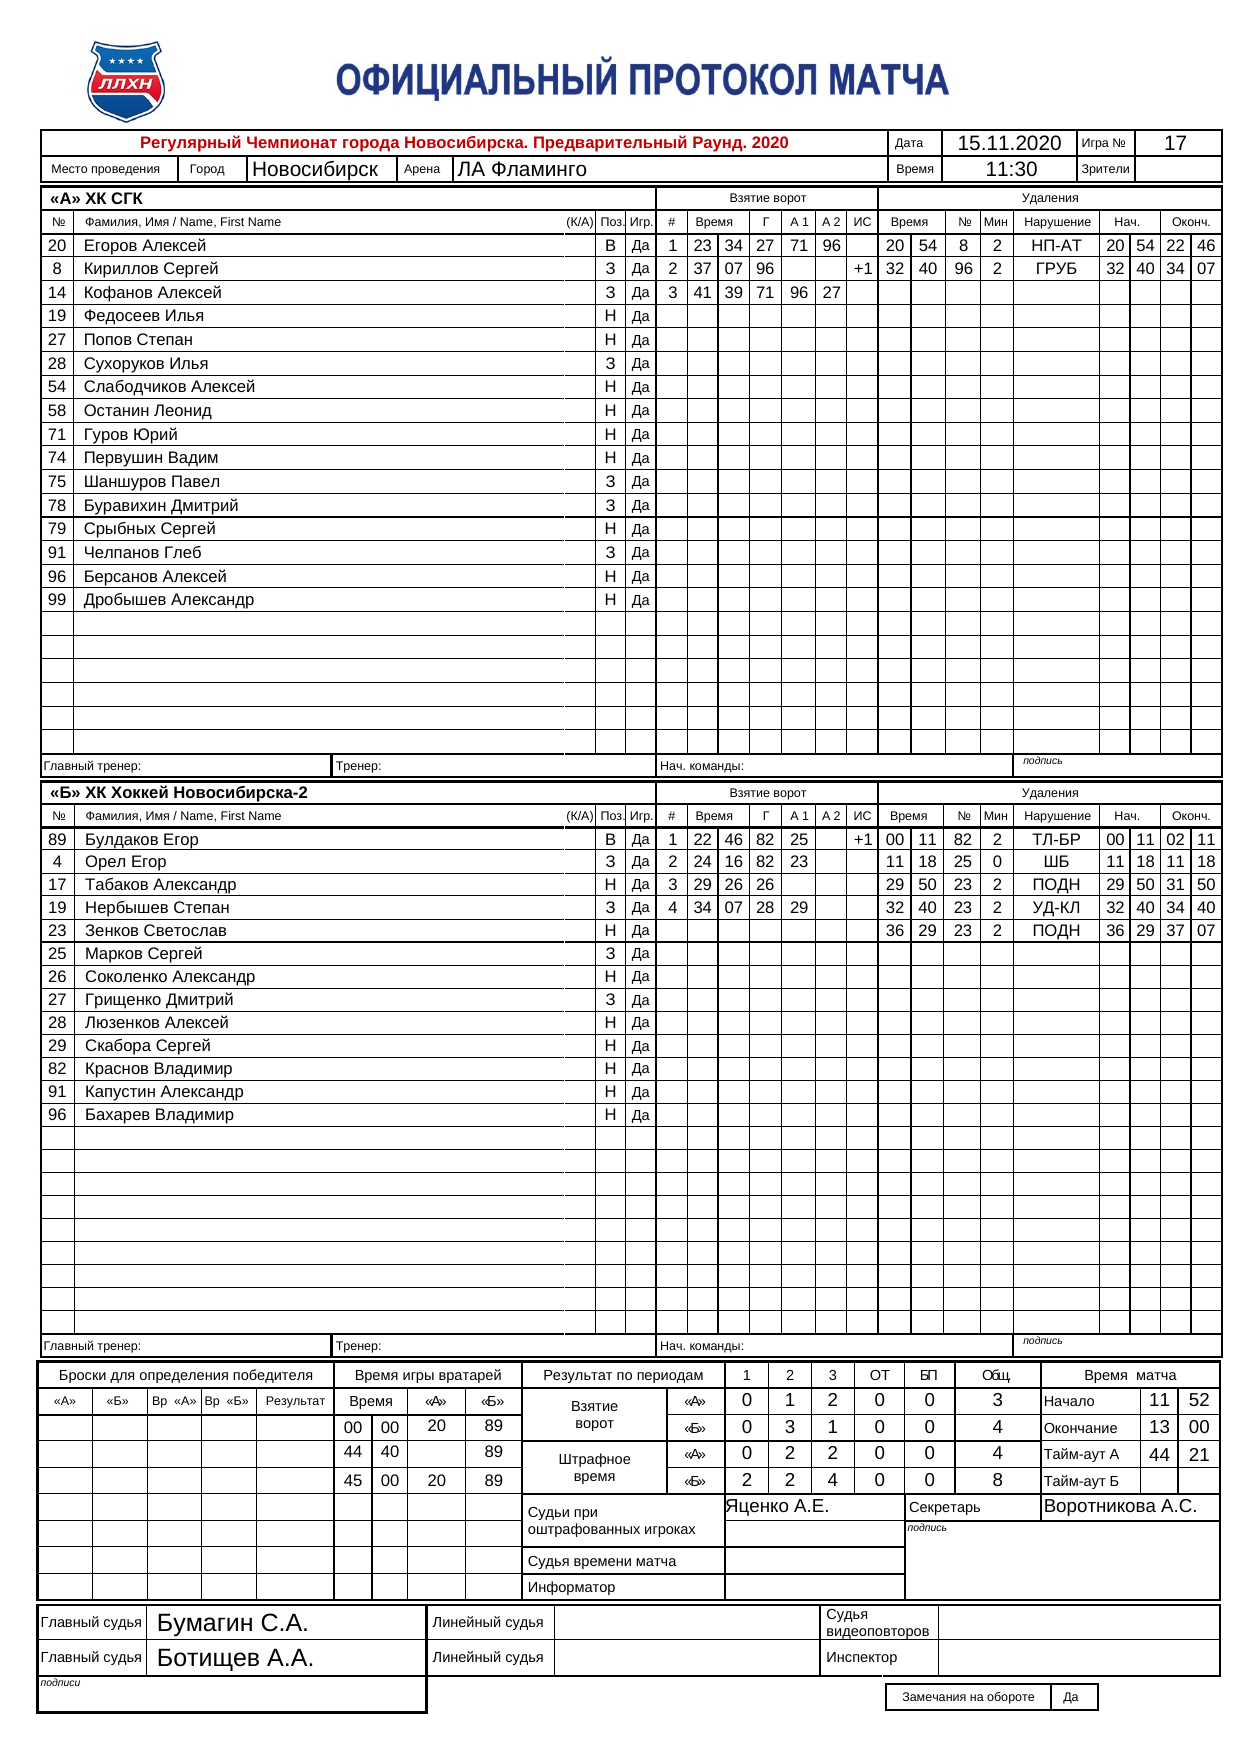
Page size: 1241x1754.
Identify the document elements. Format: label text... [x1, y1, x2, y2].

table_cell 07 [1192, 920, 1221, 941]
table_header 17 [1136, 131, 1221, 155]
table_cell ПОДН [1014, 874, 1099, 895]
table_cell 82 [750, 850, 781, 872]
table_cell 4 [956, 1442, 1040, 1467]
table_cell [1014, 446, 1099, 469]
table_cell [879, 352, 910, 374]
table_cell [719, 1219, 749, 1241]
table_cell Булдаков Егор [75, 829, 564, 849]
table_cell [879, 943, 910, 964]
table_cell [1014, 328, 1099, 351]
table_cell [879, 541, 910, 564]
table_cell 11 [1141, 1389, 1177, 1413]
table_cell [912, 707, 945, 729]
table_cell [879, 328, 910, 351]
table_cell [782, 1219, 815, 1241]
table_cell [847, 1288, 877, 1310]
table_cell 26 [750, 874, 781, 895]
table_cell [879, 518, 910, 540]
table_cell [912, 1127, 943, 1149]
table_cell [847, 966, 877, 987]
table_cell Судьи при оштрафованных игроках [523, 1495, 724, 1546]
table_cell [750, 730, 781, 753]
table_header Игра № [1078, 131, 1134, 155]
table_cell [626, 659, 655, 682]
table_cell [847, 707, 877, 729]
table_cell Тренер: [333, 1335, 655, 1356]
table_cell [1161, 1012, 1190, 1033]
table_cell Н [596, 1081, 625, 1103]
table_cell № [946, 211, 980, 233]
table_cell [565, 565, 595, 587]
table_cell [944, 989, 980, 1011]
table_cell 58 [42, 399, 73, 422]
table_cell Первушин Вадим [74, 446, 564, 469]
table_cell Люзенков Алексей [75, 1012, 564, 1033]
table_cell Да [626, 446, 655, 469]
table_cell [879, 1104, 910, 1126]
table_cell [847, 281, 877, 303]
table_cell [944, 1127, 980, 1149]
table_cell Зрители [1078, 157, 1134, 181]
table_cell [688, 966, 717, 987]
table_cell Сухоруков Илья [74, 352, 564, 374]
table_cell [1100, 1081, 1129, 1103]
table_cell [1192, 399, 1221, 422]
table_cell [912, 494, 945, 516]
table_cell [466, 1494, 521, 1520]
table_cell [1131, 565, 1160, 587]
table_cell [750, 683, 781, 706]
table_cell [782, 707, 815, 729]
table_cell [1192, 612, 1221, 634]
table_cell [1192, 989, 1221, 1011]
table_cell [981, 328, 1013, 351]
table_cell [1100, 1265, 1129, 1287]
table_cell [719, 1196, 749, 1218]
table_cell [1100, 1127, 1129, 1149]
table_cell [782, 565, 815, 587]
table_cell 11:30 [943, 157, 1076, 181]
table_cell 54 [1131, 235, 1160, 256]
table_cell Место проведения [42, 157, 177, 181]
table_cell [981, 1081, 1013, 1103]
table_cell А 1 [782, 805, 815, 826]
table_cell З [596, 352, 625, 374]
table_cell Ботищев А.А. [147, 1640, 425, 1675]
table_cell [946, 541, 980, 564]
table_cell [202, 1416, 256, 1440]
table_cell [1131, 518, 1160, 540]
table_cell [912, 1035, 943, 1057]
table_cell [657, 1104, 687, 1126]
table_cell [1100, 423, 1129, 445]
table_cell [750, 1150, 781, 1172]
table_cell 17 [42, 874, 74, 895]
table_cell [816, 423, 846, 445]
table_cell 29 [912, 920, 943, 941]
table_cell [596, 1242, 625, 1264]
table_cell 18 [912, 850, 943, 872]
table_cell [335, 1574, 371, 1599]
table_cell 4 [657, 896, 687, 918]
table_cell «Б» [93, 1389, 147, 1413]
table_cell 44 [335, 1441, 371, 1467]
table_cell [565, 494, 595, 516]
table_cell [750, 612, 781, 634]
table_cell [565, 829, 595, 849]
table_cell 4 [812, 1468, 854, 1493]
table_cell [912, 1196, 943, 1218]
table_cell [912, 399, 945, 422]
table_cell Время [688, 805, 749, 826]
table_cell [1131, 305, 1160, 327]
table_cell [688, 1081, 717, 1103]
table_cell [1100, 305, 1129, 327]
table_cell [42, 1127, 74, 1149]
table_cell [688, 328, 717, 351]
table_cell [816, 920, 846, 941]
table_cell [847, 1173, 877, 1195]
table_cell 96 [750, 257, 781, 280]
table_cell [1192, 1035, 1221, 1057]
table_cell [688, 1196, 717, 1218]
table_cell [565, 1173, 595, 1195]
table_cell [1100, 659, 1129, 682]
table_cell 27 [42, 328, 73, 351]
table_cell 25 [42, 943, 74, 964]
table_cell [782, 683, 815, 706]
table_cell [75, 1150, 564, 1172]
table_cell Буравихин Дмитрий [74, 494, 564, 516]
table_cell [42, 1288, 74, 1310]
table_cell [782, 1265, 815, 1287]
table_cell [1192, 494, 1221, 516]
table_cell [719, 423, 749, 445]
table_cell [1161, 1288, 1190, 1310]
table_cell 2 [981, 235, 1013, 256]
table_cell [1192, 352, 1221, 374]
table_cell [879, 1012, 910, 1033]
table_cell [883, 1677, 1220, 1681]
table_cell [750, 446, 781, 469]
table_cell [1100, 541, 1129, 564]
table_cell 36 [879, 920, 910, 941]
table_cell [688, 1219, 717, 1241]
table_cell 45 [335, 1468, 371, 1493]
table_cell Бахарев Владимир [75, 1104, 564, 1126]
table_cell [879, 707, 910, 729]
table_cell 0 [726, 1415, 768, 1440]
table_cell подпись [1014, 1335, 1221, 1356]
table_cell 00 [373, 1416, 407, 1440]
table_cell Время [879, 211, 945, 233]
table_header «Б» ХК Хоккей Новосибирска-2 [42, 783, 655, 803]
table_cell 8 [42, 257, 73, 280]
table_cell [946, 281, 980, 303]
table_cell 37 [688, 257, 717, 280]
table_cell [816, 683, 846, 706]
table_cell 32 [1100, 257, 1129, 280]
table_cell [847, 989, 877, 1011]
table_cell Н [596, 305, 625, 327]
table_cell [1192, 1288, 1221, 1310]
table_cell [1099, 1682, 1220, 1711]
table_cell Н [596, 328, 625, 351]
table_cell [816, 1012, 846, 1033]
table_cell [944, 1058, 980, 1079]
table_cell ИС [847, 211, 877, 233]
table_cell [565, 943, 595, 964]
table_cell [148, 1574, 201, 1599]
table_cell 34 [1161, 257, 1190, 280]
table_cell Да [626, 1104, 655, 1126]
table_cell [879, 683, 910, 706]
table_cell [750, 470, 781, 493]
table_cell 11 [1131, 829, 1160, 849]
table_cell [1100, 588, 1129, 611]
table_cell [946, 494, 980, 516]
table_cell [1161, 565, 1190, 587]
table_cell Челпанов Глеб [74, 541, 564, 564]
table_cell [946, 565, 980, 587]
table_cell [719, 1035, 749, 1057]
table_cell 19 [42, 896, 74, 918]
table_cell [657, 565, 687, 587]
table_cell З [596, 257, 625, 280]
table_cell [1100, 470, 1129, 493]
table_cell 89 [466, 1441, 521, 1467]
table_cell Яценко А.Е. [726, 1495, 904, 1520]
table_cell [688, 989, 717, 1011]
table_cell [1192, 423, 1221, 445]
table_cell [912, 730, 945, 753]
table_cell Да [626, 565, 655, 587]
table_header Общ. [956, 1363, 1040, 1387]
table_cell 23 [42, 920, 74, 941]
table_cell [719, 1104, 749, 1126]
table_cell Результат [257, 1389, 333, 1413]
table_header Броски для определения победителя [39, 1363, 333, 1387]
table_cell 00 [373, 1468, 407, 1493]
table_cell [1014, 659, 1099, 682]
table_cell [408, 1574, 465, 1599]
table_cell 46 [1192, 235, 1221, 256]
table_cell [847, 874, 877, 895]
table_cell [1100, 352, 1129, 374]
table_cell 96 [816, 235, 846, 256]
table_cell [750, 1104, 781, 1126]
table_cell [782, 966, 815, 987]
table_cell [912, 352, 945, 374]
table_cell [847, 305, 877, 327]
table_cell [1192, 1196, 1221, 1218]
table_cell [912, 612, 945, 634]
table_cell [847, 1150, 877, 1172]
table_cell Нербышев Степан [75, 896, 564, 918]
table_cell 40 [1131, 896, 1160, 918]
table_cell Да [626, 1012, 655, 1033]
table_cell [750, 352, 781, 374]
table_cell [981, 636, 1013, 658]
table_cell [1014, 470, 1099, 493]
table_cell [657, 1265, 687, 1287]
table_cell Вр «Б» [202, 1389, 256, 1413]
table_cell З [596, 541, 625, 564]
table_cell [946, 399, 980, 422]
table_cell Мин [981, 211, 1013, 233]
table_cell [912, 541, 945, 564]
table_cell [1161, 1173, 1190, 1195]
table_cell [1131, 470, 1160, 493]
table_cell [1161, 470, 1190, 493]
table_cell Нарушение [1014, 211, 1099, 233]
table_cell [1100, 612, 1129, 634]
table_cell [1131, 328, 1160, 351]
table_cell [688, 636, 717, 658]
table_cell 18 [1131, 850, 1160, 872]
table_cell [1100, 943, 1129, 964]
table_cell (К/А) [565, 211, 595, 233]
table_cell [1161, 399, 1190, 422]
table_cell [782, 730, 815, 753]
table_cell [816, 1035, 846, 1057]
table_cell [981, 1219, 1013, 1241]
table_cell [1100, 1173, 1129, 1195]
table_cell Время [335, 1389, 407, 1413]
table_cell [879, 730, 910, 753]
table_header Взятие ворот [657, 188, 877, 209]
table_cell З [596, 281, 625, 303]
table_cell [93, 1521, 147, 1546]
table_cell [782, 257, 815, 280]
table_cell [1161, 1104, 1190, 1126]
table_cell [657, 399, 687, 422]
table_cell [1131, 1012, 1160, 1033]
table_cell 28 [42, 1012, 74, 1033]
table_header 2 [769, 1363, 811, 1387]
table_cell [782, 446, 815, 469]
table_cell [657, 1012, 687, 1033]
table_cell [688, 541, 717, 564]
table_cell [565, 920, 595, 941]
table_cell [565, 1311, 595, 1333]
table_cell 27 [42, 989, 74, 1011]
table_cell 82 [750, 829, 781, 849]
table_cell [750, 588, 781, 611]
table_cell Игр. [626, 805, 655, 826]
table_cell 1 [657, 829, 687, 849]
table_cell «А» [668, 1442, 724, 1467]
table_cell Н [596, 446, 625, 469]
table_cell [335, 1547, 371, 1573]
table_cell Да [626, 423, 655, 445]
table_cell [912, 328, 945, 351]
table_cell [816, 1081, 846, 1103]
table_cell [657, 352, 687, 374]
table_cell [912, 518, 945, 540]
table_cell [1192, 1081, 1221, 1103]
table_cell Н [596, 1058, 625, 1079]
table_header Время игры вратарей [335, 1363, 521, 1387]
table_cell 3 [956, 1389, 1040, 1413]
table_cell 11 [912, 829, 943, 849]
table_cell Слабодчиков Алексей [74, 376, 564, 398]
table_cell 78 [42, 494, 73, 516]
table_cell Да [626, 874, 655, 895]
table_cell [1131, 659, 1160, 682]
table_cell З [596, 470, 625, 493]
table_cell [816, 446, 846, 469]
table_cell [981, 423, 1013, 445]
table_cell [93, 1416, 147, 1440]
table_cell [750, 1035, 781, 1057]
table_cell [782, 1150, 815, 1172]
table_cell [657, 305, 687, 327]
table_cell [847, 1242, 877, 1264]
table_cell 20 [408, 1416, 465, 1440]
table_cell Да [626, 541, 655, 564]
table_cell Зенков Светослав [75, 920, 564, 941]
table_cell подпись [906, 1522, 1219, 1599]
table_cell «Б» [668, 1415, 724, 1440]
table_cell 2 [981, 257, 1013, 280]
table_cell [1014, 588, 1099, 611]
table_cell [946, 305, 980, 327]
table_cell [719, 518, 749, 540]
table_cell [816, 588, 846, 611]
table_cell [39, 1416, 92, 1440]
table_cell [1131, 683, 1160, 706]
table_cell Да [626, 352, 655, 374]
table_cell Попов Степан [74, 328, 564, 351]
table_cell [657, 683, 687, 706]
table_cell [750, 305, 781, 327]
table_cell [1014, 683, 1099, 706]
table_cell 41 [688, 281, 717, 303]
table_cell [981, 588, 1013, 611]
table_cell [750, 1242, 781, 1264]
table_cell Арена [398, 157, 452, 181]
table_cell А 1 [782, 211, 815, 233]
table_cell [626, 1311, 655, 1333]
table_cell [750, 1196, 781, 1218]
table_cell Краснов Владимир [75, 1058, 564, 1079]
table_cell [912, 376, 945, 398]
table_cell [750, 328, 781, 351]
table_cell [1014, 518, 1099, 540]
table_cell подпись [1014, 755, 1221, 776]
table_cell 37 [1161, 920, 1190, 941]
table_cell [688, 376, 717, 398]
table_cell [981, 1196, 1013, 1218]
table_cell [1161, 1196, 1190, 1218]
table_cell [75, 1219, 564, 1241]
table_cell [847, 1012, 877, 1033]
table_cell [981, 281, 1013, 303]
table_cell [719, 1012, 749, 1033]
table_cell [719, 1242, 749, 1264]
table_cell [688, 423, 717, 445]
table_cell ИС [847, 805, 877, 826]
table_cell Инспектор [821, 1640, 938, 1675]
table_cell [688, 1127, 717, 1149]
table_cell [912, 943, 943, 964]
table_cell [626, 1150, 655, 1172]
table_cell [912, 683, 945, 706]
table_cell Грищенко Дмитрий [75, 989, 564, 1011]
table_cell Нач. команды: [657, 755, 1012, 776]
table_cell [782, 943, 815, 964]
table_cell Штрафное время [523, 1442, 666, 1493]
table_cell [688, 470, 717, 493]
table_cell [596, 683, 625, 706]
table_header Удаления [879, 188, 1221, 209]
table_cell [782, 376, 815, 398]
table_cell [39, 1521, 92, 1546]
table_cell Да [626, 1035, 655, 1057]
table_cell 25 [944, 850, 980, 872]
table_cell [879, 1219, 910, 1241]
table_cell [944, 1288, 980, 1310]
table_cell [981, 446, 1013, 469]
table_cell [565, 376, 595, 398]
table_cell 32 [879, 896, 910, 918]
table_cell Бумагин С.А. [147, 1606, 425, 1639]
table_cell [657, 1058, 687, 1079]
table_cell [1136, 157, 1221, 181]
table_cell [847, 730, 877, 753]
table_cell [944, 1081, 980, 1103]
table_cell [657, 1219, 687, 1241]
table_cell [408, 1521, 465, 1546]
table_cell [1161, 1219, 1190, 1241]
table_cell [1131, 376, 1160, 398]
table_cell [816, 541, 846, 564]
table_cell Секретарь [906, 1495, 1040, 1520]
table_cell 29 [688, 874, 717, 895]
table_cell [879, 588, 910, 611]
table_cell [657, 1311, 687, 1333]
table_cell [42, 683, 73, 706]
table_cell [565, 612, 595, 634]
table_cell [42, 1196, 74, 1218]
table_cell № [944, 805, 980, 826]
table_cell [879, 1173, 910, 1195]
table_cell [1192, 1219, 1221, 1241]
table_cell 36 [1100, 920, 1129, 941]
table_cell [1014, 966, 1099, 987]
table_cell [466, 1574, 521, 1599]
table_cell Да [626, 257, 655, 280]
table_cell [981, 1035, 1013, 1057]
table_cell Да [626, 829, 655, 849]
table_cell 89 [466, 1468, 521, 1493]
table_cell Фамилия, Имя / Name, First Name [75, 805, 565, 826]
table_cell [782, 612, 815, 634]
table_cell [1161, 636, 1190, 658]
table_cell [879, 989, 910, 1011]
table_cell [879, 1058, 910, 1079]
table_cell [688, 494, 717, 516]
table_cell [565, 659, 595, 682]
table_cell Время [889, 157, 941, 181]
table_cell [657, 1288, 687, 1310]
table_cell # [657, 211, 687, 233]
table_cell [565, 470, 595, 493]
table_cell Да [626, 470, 655, 493]
table_cell [596, 659, 625, 682]
table_cell [626, 1288, 655, 1310]
table_cell 28 [42, 352, 73, 374]
table_cell [816, 612, 846, 634]
table_cell Линейный судья [428, 1640, 554, 1675]
table_cell [912, 305, 945, 327]
table_cell [750, 1173, 781, 1195]
table_cell [565, 1012, 595, 1033]
table_cell [1100, 1104, 1129, 1126]
table_cell [782, 470, 815, 493]
table_cell [782, 1242, 815, 1264]
table_cell «А» [668, 1389, 724, 1413]
table_cell Срыбных Сергей [74, 518, 564, 540]
table_cell [816, 659, 846, 682]
table_cell [1131, 1265, 1160, 1287]
table_cell 07 [1192, 257, 1221, 280]
table_cell [1161, 612, 1190, 634]
table_cell [944, 1265, 980, 1287]
table_cell 40 [1131, 257, 1160, 280]
table_cell [1161, 966, 1190, 987]
table_cell Н [596, 518, 625, 540]
table_cell [1192, 1104, 1221, 1126]
table_cell [93, 1574, 147, 1599]
table_cell [565, 281, 595, 303]
table_cell [816, 1288, 846, 1310]
table_cell Начало [1042, 1389, 1140, 1413]
table_cell [719, 1127, 749, 1149]
table_cell [1192, 1173, 1221, 1195]
table_cell [1192, 1127, 1221, 1149]
table_cell [944, 1311, 980, 1333]
table_cell 23 [688, 235, 717, 256]
table_cell [981, 1058, 1013, 1079]
table_cell [1192, 541, 1221, 564]
table_cell ШБ [1014, 850, 1099, 872]
table_cell 2 [657, 850, 687, 872]
table_cell [912, 966, 943, 987]
table_cell 11 [879, 850, 910, 872]
table_cell [565, 541, 595, 564]
table_cell [657, 1173, 687, 1195]
table_cell [75, 1173, 564, 1195]
table_cell 29 [42, 1035, 74, 1057]
table_cell Федосеев Илья [74, 305, 564, 327]
table_cell Информатор [523, 1575, 724, 1599]
table_cell [657, 707, 687, 729]
table_cell «Б» [668, 1468, 724, 1493]
table_cell 0 [855, 1468, 904, 1493]
table_cell [719, 1288, 749, 1310]
table_cell [39, 1441, 92, 1467]
table_cell [257, 1521, 333, 1546]
table_cell [1131, 588, 1160, 611]
table_cell [657, 1196, 687, 1218]
table_cell «Б » [466, 1389, 521, 1413]
table_cell [565, 1288, 595, 1310]
table_cell [335, 1494, 371, 1520]
table_cell [1192, 1012, 1221, 1033]
table_cell [1100, 1288, 1129, 1310]
table_cell [626, 1265, 655, 1287]
table_cell [596, 612, 625, 634]
table_cell [1100, 1242, 1129, 1264]
table_cell 16 [719, 850, 749, 872]
table_cell [1192, 966, 1221, 987]
table_cell [1014, 1311, 1099, 1333]
table_cell [39, 1494, 92, 1520]
table_cell [1161, 376, 1190, 398]
table_cell [847, 1104, 877, 1126]
table_header Замечания на обороте [887, 1685, 1050, 1709]
table_cell [257, 1441, 333, 1467]
table_cell [626, 1242, 655, 1264]
table_cell 0 [905, 1468, 954, 1493]
table_cell [1131, 399, 1160, 422]
table_cell [981, 470, 1013, 493]
table_cell [719, 659, 749, 682]
table_cell [1131, 1081, 1160, 1103]
table_cell [750, 1265, 781, 1287]
table_cell [847, 683, 877, 706]
table_cell 13 [1141, 1415, 1177, 1440]
table_cell 74 [42, 446, 73, 469]
table_cell 20 [42, 235, 73, 256]
table_cell [912, 659, 945, 682]
table_cell [1192, 518, 1221, 540]
table_cell [981, 518, 1013, 540]
table_cell [981, 376, 1013, 398]
table_cell [750, 989, 781, 1011]
table_cell [1131, 1173, 1160, 1195]
table_cell Тайм-аут А [1042, 1441, 1140, 1467]
table_cell [1100, 1150, 1129, 1172]
table_cell 23 [944, 920, 980, 941]
table_cell [596, 1150, 625, 1172]
table_cell Останин Леонид [74, 399, 564, 422]
table_cell [257, 1494, 333, 1520]
table_cell [782, 874, 815, 895]
table_cell Оконч. [1161, 805, 1221, 826]
table_cell [688, 730, 717, 753]
table_cell [879, 494, 910, 516]
table_cell Г [750, 805, 781, 826]
table_cell [688, 683, 717, 706]
table_cell Судья времени матча [523, 1548, 724, 1573]
table_cell [847, 1265, 877, 1287]
table_cell [1100, 1058, 1129, 1079]
table_cell +1 [847, 257, 877, 280]
table_cell 2 [981, 920, 1013, 941]
table_cell 29 [782, 896, 815, 918]
table_cell [1131, 1196, 1160, 1218]
table_cell 2 [657, 257, 687, 280]
table_cell [596, 1265, 625, 1287]
table_cell [1131, 541, 1160, 564]
table_cell [726, 1575, 904, 1599]
table_cell [912, 1012, 943, 1033]
table_cell [816, 518, 846, 540]
table_cell 11 [1161, 850, 1190, 872]
table_cell [912, 1058, 943, 1079]
table_cell [42, 1173, 74, 1195]
table_cell 20 [408, 1468, 465, 1493]
table_cell [596, 636, 625, 658]
table_cell [719, 1265, 749, 1287]
table_cell [816, 1150, 846, 1172]
table_cell [1161, 1035, 1190, 1057]
table_cell 32 [879, 257, 910, 280]
table_cell [1131, 423, 1160, 445]
table_cell [879, 281, 910, 303]
table_cell [879, 376, 910, 398]
table_cell [1192, 683, 1221, 706]
table_cell 1 [769, 1389, 811, 1413]
table_cell [719, 1311, 749, 1333]
table_cell Г [750, 211, 781, 233]
table_cell Н [596, 1104, 625, 1126]
table_cell [879, 565, 910, 587]
table_cell [981, 399, 1013, 422]
table_cell [565, 989, 595, 1011]
table_cell 2 [981, 874, 1013, 895]
table_cell [879, 1081, 910, 1103]
table_cell [1014, 1242, 1099, 1264]
table_cell [565, 1058, 595, 1079]
table_cell [750, 636, 781, 658]
table_cell [816, 966, 846, 987]
table_cell [688, 588, 717, 611]
table_cell [847, 943, 877, 964]
table_header Регулярный Чемпионат города Новосибирска. Предварительный Раунд. 2020 [42, 131, 887, 155]
table_cell Соколенко Александр [75, 966, 564, 987]
table_cell [782, 1173, 815, 1195]
table_cell 1 [657, 235, 687, 256]
table_cell [1014, 1265, 1099, 1287]
table_header Да [1052, 1685, 1097, 1709]
table_cell [782, 494, 815, 516]
table_cell [1192, 1058, 1221, 1079]
table_cell УД-КЛ [1014, 896, 1099, 918]
table_cell [565, 1035, 595, 1057]
table_cell [816, 850, 846, 872]
table_cell [657, 376, 687, 398]
table_header Удаления [879, 783, 1221, 803]
table_cell [688, 352, 717, 374]
table_cell [257, 1574, 333, 1599]
table_cell [750, 423, 781, 445]
table_cell Главный судья [39, 1606, 146, 1639]
table_cell [912, 1242, 943, 1264]
table_cell [782, 1081, 815, 1103]
table_cell [1131, 1150, 1160, 1172]
table_cell Оконч. [1161, 211, 1221, 233]
table_cell 24 [688, 850, 717, 872]
table_header БП [905, 1363, 954, 1387]
table_cell Да [626, 943, 655, 964]
table_cell [626, 636, 655, 658]
table_cell [981, 565, 1013, 587]
table_cell [1192, 1242, 1221, 1264]
table_cell [912, 1288, 943, 1310]
table_cell 99 [42, 588, 73, 611]
table_cell [750, 1081, 781, 1103]
table_cell [912, 565, 945, 587]
table_cell Кириллов Сергей [74, 257, 564, 280]
table_cell 82 [944, 829, 980, 849]
table_cell [565, 850, 595, 872]
table_cell [202, 1521, 256, 1546]
table_cell [912, 1081, 943, 1103]
table_cell [1131, 989, 1160, 1011]
table_cell [1014, 399, 1099, 422]
table_cell [816, 376, 846, 398]
table_cell [688, 612, 717, 634]
table_cell [912, 1150, 943, 1172]
table_cell [408, 1547, 465, 1573]
table_cell [565, 1081, 595, 1103]
table_cell [1131, 730, 1160, 753]
table_cell [1014, 1012, 1099, 1033]
table_cell [981, 1265, 1013, 1287]
table_cell 82 [42, 1058, 74, 1079]
table_cell [750, 966, 781, 987]
table_cell [944, 966, 980, 987]
table_cell [879, 446, 910, 469]
table_cell [912, 423, 945, 445]
table_cell 2 [812, 1389, 854, 1413]
table_cell 79 [42, 518, 73, 540]
table_cell [688, 399, 717, 422]
table_cell Берсанов Алексей [74, 565, 564, 587]
table_cell [75, 1242, 564, 1264]
table_cell [596, 1311, 625, 1333]
table_cell [565, 1219, 595, 1241]
table_cell 00 [1100, 829, 1129, 849]
table_cell [782, 518, 815, 540]
table_cell 71 [782, 235, 815, 256]
table_cell [1161, 989, 1190, 1011]
table_cell [879, 612, 910, 634]
table_cell [596, 1288, 625, 1310]
table_cell [688, 659, 717, 682]
table_cell [1014, 1035, 1099, 1057]
table_cell [1100, 730, 1129, 753]
table_cell 29 [1100, 874, 1129, 895]
table_cell [1161, 659, 1190, 682]
table_cell [565, 305, 595, 327]
table_cell Время [688, 211, 749, 233]
table_cell [1131, 1035, 1160, 1057]
table_cell [428, 1677, 882, 1711]
table_cell [944, 1219, 980, 1241]
table_cell [981, 966, 1013, 987]
table_cell [944, 1150, 980, 1172]
table_header 15.11.2020 [943, 131, 1076, 155]
table_cell [1192, 1311, 1221, 1333]
table_cell [688, 518, 717, 540]
table_cell 0 [905, 1415, 954, 1440]
table_cell [879, 966, 910, 987]
table_cell [688, 1035, 717, 1057]
table_cell [596, 1219, 625, 1241]
table_cell [42, 1311, 74, 1333]
table_cell [1161, 943, 1190, 964]
table_cell [555, 1640, 819, 1675]
table_cell [782, 659, 815, 682]
table_cell Мин [981, 805, 1013, 826]
table_cell [782, 1012, 815, 1033]
table_cell [847, 636, 877, 658]
table_cell [39, 1574, 92, 1599]
table_cell Скабора Сергей [75, 1035, 564, 1057]
table_cell [1192, 707, 1221, 729]
table_cell 89 [42, 829, 74, 849]
table_cell 29 [879, 874, 910, 895]
table_cell Да [626, 989, 655, 1011]
table_cell [75, 1288, 564, 1310]
table_cell 20 [879, 235, 910, 256]
table_cell Да [626, 966, 655, 987]
table_cell Н [596, 1035, 625, 1057]
table_cell Да [626, 399, 655, 422]
table_cell Нач. команды: [657, 1335, 1012, 1356]
table_cell [42, 707, 73, 729]
table_cell В [596, 829, 625, 849]
table_cell [847, 494, 877, 516]
table_cell [42, 612, 73, 634]
table_cell [782, 636, 815, 658]
table_cell [944, 1173, 980, 1195]
table_cell Да [626, 305, 655, 327]
table_cell [1192, 470, 1221, 493]
table_cell [847, 1035, 877, 1057]
table_cell [1161, 730, 1190, 753]
table_cell [912, 1173, 943, 1195]
table_cell З [596, 850, 625, 872]
table_cell [847, 896, 877, 918]
table_cell [816, 328, 846, 351]
table_cell 11 [1192, 829, 1221, 849]
table_cell [1014, 943, 1099, 964]
table_cell [981, 1012, 1013, 1033]
table_cell [1131, 1104, 1160, 1126]
table_cell [816, 565, 846, 587]
table_cell [981, 1127, 1013, 1149]
table_cell [688, 920, 717, 941]
table_cell [782, 423, 815, 445]
table_cell Город [179, 157, 246, 181]
table_cell [750, 399, 781, 422]
table_cell Нарушение [1014, 805, 1099, 826]
table_cell подписи [39, 1677, 425, 1711]
table_header 3 [812, 1363, 854, 1387]
table_cell [816, 943, 846, 964]
table_cell Н [596, 874, 625, 895]
table_cell [257, 1547, 333, 1573]
table_cell [847, 1081, 877, 1103]
table_cell Егоров Алексей [74, 235, 564, 256]
table_cell 89 [466, 1416, 521, 1440]
table_cell [816, 352, 846, 374]
table_cell [816, 1173, 846, 1195]
table_cell [750, 707, 781, 729]
table_cell Орел Егор [75, 850, 564, 872]
table_cell Н [596, 376, 625, 398]
table_cell [565, 328, 595, 351]
table_cell 23 [944, 874, 980, 895]
table_cell Нач. [1100, 211, 1160, 233]
table_cell [944, 943, 980, 964]
table_cell [373, 1494, 407, 1520]
table_cell [408, 1441, 465, 1467]
table_cell [657, 1035, 687, 1057]
table_cell 4 [956, 1415, 1040, 1440]
table_cell [912, 989, 943, 1011]
table_cell Да [626, 518, 655, 540]
table_cell Да [626, 494, 655, 516]
table_cell [981, 1104, 1013, 1126]
table_cell Поз. [596, 805, 625, 826]
table_cell [1131, 281, 1160, 303]
table_cell [981, 989, 1013, 1011]
table_cell [1192, 328, 1221, 351]
table_cell Н [596, 565, 625, 587]
table_cell Да [626, 896, 655, 918]
table_cell 27 [816, 281, 846, 303]
table_cell [847, 518, 877, 540]
table_cell Н [596, 399, 625, 422]
table_cell ТЛ-БР [1014, 829, 1099, 849]
table_cell [719, 943, 749, 964]
table_cell Табаков Александр [75, 874, 564, 895]
table_cell [719, 1173, 749, 1195]
table_cell [1131, 1311, 1160, 1333]
table_cell Да [626, 328, 655, 351]
table_cell [565, 1196, 595, 1218]
table_cell [596, 730, 625, 753]
table_cell [257, 1416, 333, 1440]
table_cell [657, 612, 687, 634]
table_cell [944, 1242, 980, 1264]
table_cell [688, 1150, 717, 1172]
table_cell 11 [1100, 850, 1129, 872]
table_cell Главный тренер: [42, 755, 330, 776]
table_cell [657, 636, 687, 658]
table_cell 50 [1192, 874, 1221, 895]
table_cell 96 [42, 565, 73, 587]
table_cell [1131, 352, 1160, 374]
table_cell 8 [946, 235, 980, 256]
table_cell [847, 352, 877, 374]
table_cell [565, 423, 595, 445]
table_cell [912, 636, 945, 658]
table_cell [750, 1311, 781, 1333]
table_cell [565, 446, 595, 469]
table_cell [1014, 1127, 1099, 1149]
table_cell 00 [879, 829, 910, 849]
table_cell Н [596, 920, 625, 941]
table_cell 22 [688, 829, 717, 849]
table_cell Главный тренер: [42, 1335, 330, 1356]
table_cell 29 [1131, 920, 1160, 941]
table_cell [750, 943, 781, 964]
table_cell [816, 874, 846, 895]
table_cell 28 [750, 896, 781, 918]
table_cell [1161, 1242, 1190, 1264]
table_cell 00 [1179, 1415, 1219, 1440]
table_cell [912, 1311, 943, 1333]
table_cell [657, 423, 687, 445]
table_cell Н [596, 1012, 625, 1033]
table_cell [42, 636, 73, 658]
table_cell 96 [946, 257, 980, 280]
table_cell [1100, 281, 1129, 303]
table_cell [946, 446, 980, 469]
table_cell [816, 399, 846, 422]
table_cell [879, 1311, 910, 1333]
table_cell [847, 659, 877, 682]
table_cell [981, 1150, 1013, 1172]
table_cell [1192, 636, 1221, 658]
table_cell [719, 612, 749, 634]
table_cell [1131, 446, 1160, 469]
table_cell [847, 541, 877, 564]
table_cell [782, 541, 815, 564]
table_cell [719, 494, 749, 516]
table_cell [565, 352, 595, 374]
table_cell 26 [719, 874, 749, 895]
table_cell [782, 328, 815, 351]
table_cell Да [626, 1058, 655, 1079]
table_cell [688, 1311, 717, 1333]
table_cell [847, 1196, 877, 1218]
table_cell 22 [1161, 235, 1190, 256]
table_cell [912, 281, 945, 303]
table_cell [946, 518, 980, 540]
table_cell 40 [373, 1441, 407, 1467]
table_cell [74, 683, 564, 706]
table_cell [1192, 446, 1221, 469]
table_cell [93, 1494, 147, 1520]
table_cell [879, 470, 910, 493]
table_cell [1192, 305, 1221, 327]
table_cell Новосибирск [248, 157, 396, 181]
table_cell 1 [812, 1415, 854, 1440]
table_cell [847, 565, 877, 587]
table_cell [782, 352, 815, 374]
table_cell [1161, 707, 1190, 729]
table_cell [688, 1104, 717, 1126]
table_cell 75 [42, 470, 73, 493]
table_cell НП-АТ [1014, 235, 1099, 256]
table_cell [847, 470, 877, 493]
table_cell 3 [769, 1415, 811, 1440]
table_cell [782, 1196, 815, 1218]
table_cell [782, 1058, 815, 1079]
table_cell [981, 943, 1013, 964]
table_cell 2 [769, 1442, 811, 1467]
table_cell [93, 1468, 147, 1493]
table_cell [816, 1127, 846, 1149]
table_cell [42, 1265, 74, 1287]
table_cell [912, 588, 945, 611]
table_cell [847, 1058, 877, 1079]
table_cell [1161, 352, 1190, 374]
table_cell Воротникова А.С. [1042, 1495, 1219, 1520]
table_cell 0 [905, 1389, 954, 1413]
table_cell [408, 1494, 465, 1520]
table_cell # [657, 805, 687, 826]
table_cell 31 [1161, 874, 1190, 895]
table_cell [946, 470, 980, 493]
table_cell 0 [855, 1442, 904, 1467]
table_cell В [596, 235, 625, 256]
table_cell [148, 1521, 201, 1546]
table_cell Гуров Юрий [74, 423, 564, 445]
table_cell [1014, 1219, 1099, 1241]
table_cell 07 [719, 896, 749, 918]
table_cell 39 [719, 281, 749, 303]
table_cell 2 [981, 829, 1013, 849]
table_cell 0 [726, 1389, 768, 1413]
table_cell Да [626, 588, 655, 611]
table_cell [1014, 565, 1099, 587]
table_cell [1014, 1058, 1099, 1079]
table_cell [981, 1288, 1013, 1310]
table_cell [879, 423, 910, 445]
table_cell [981, 1242, 1013, 1264]
table_cell [657, 446, 687, 469]
table_cell [782, 588, 815, 611]
table_cell [1100, 399, 1129, 422]
table_cell 2 [981, 896, 1013, 918]
table_cell [944, 1035, 980, 1057]
table_cell [946, 423, 980, 445]
table_cell [879, 1035, 910, 1057]
table_cell Шаншуров Павел [74, 470, 564, 493]
table_cell [1131, 1058, 1160, 1079]
table_cell [847, 1311, 877, 1333]
table_cell [626, 1173, 655, 1195]
table_cell Тренер: [333, 755, 655, 776]
table_cell [596, 1196, 625, 1218]
table_cell [657, 588, 687, 611]
table_cell [1131, 1288, 1160, 1310]
table_cell [1100, 966, 1129, 987]
table_cell [148, 1441, 201, 1467]
table_cell [42, 1219, 74, 1241]
table_cell [1192, 376, 1221, 398]
table_cell [657, 659, 687, 682]
table_cell Нач. [1100, 805, 1160, 826]
table_cell Тайм-аут Б [1042, 1468, 1140, 1493]
table_cell [688, 565, 717, 587]
table_cell 26 [42, 966, 74, 987]
table_cell [1100, 1035, 1129, 1057]
table_cell [93, 1547, 147, 1573]
table_cell [726, 1521, 904, 1546]
table_cell [1100, 446, 1129, 469]
table_cell [1100, 989, 1129, 1011]
table_cell [1161, 541, 1190, 564]
table_cell Н [596, 423, 625, 445]
table_cell 96 [42, 1104, 74, 1126]
table_cell [42, 659, 73, 682]
table_cell 46 [719, 829, 749, 849]
table_cell [816, 989, 846, 1011]
table_cell 34 [719, 235, 749, 256]
table_cell [657, 1081, 687, 1103]
table_cell [1192, 1150, 1221, 1172]
table_cell [565, 1265, 595, 1287]
table_cell [74, 612, 564, 634]
table_cell [688, 1173, 717, 1195]
table_cell Игр. [626, 211, 655, 233]
table_cell 23 [944, 896, 980, 918]
table_header Дата [889, 131, 941, 155]
table_cell [847, 399, 877, 422]
table_cell [74, 707, 564, 729]
table_cell [981, 494, 1013, 516]
table_cell [626, 1219, 655, 1241]
table_cell Да [626, 1081, 655, 1103]
table_cell [42, 1242, 74, 1264]
table_cell [688, 707, 717, 729]
table_cell 20 [1100, 235, 1129, 256]
table_cell [879, 1150, 910, 1172]
table_cell Да [626, 235, 655, 256]
table_cell [257, 1468, 333, 1493]
table_cell [1014, 1196, 1099, 1218]
table_cell Фамилия, Имя / Name, First Name [74, 211, 565, 233]
table_cell [782, 989, 815, 1011]
table_cell [626, 1196, 655, 1218]
table_cell [879, 1242, 910, 1264]
table_cell Судья видеоповторов [821, 1606, 938, 1639]
table_cell З [596, 989, 625, 1011]
table_cell [1014, 1104, 1099, 1126]
table_cell 07 [719, 257, 749, 280]
table_cell [565, 683, 595, 706]
table_cell [1100, 636, 1129, 658]
table_cell [626, 1127, 655, 1149]
table_cell [466, 1521, 521, 1546]
table_cell [939, 1606, 1219, 1639]
table_cell [912, 446, 945, 469]
table_cell [39, 1468, 92, 1493]
table_cell [1014, 730, 1099, 753]
table_cell [657, 966, 687, 987]
table_cell ЛА Фламинго [454, 157, 887, 181]
table_cell [1014, 541, 1099, 564]
table_cell [1014, 352, 1099, 374]
table_cell 0 [855, 1415, 904, 1440]
picture [5, 28, 1179, 129]
table_cell [1014, 1288, 1099, 1310]
table_cell 40 [912, 896, 943, 918]
table_cell [719, 920, 749, 941]
table_cell [719, 541, 749, 564]
table_cell [626, 707, 655, 729]
table_cell [688, 305, 717, 327]
table_cell А 2 [816, 805, 846, 826]
table_cell [946, 352, 980, 374]
table_cell [719, 1058, 749, 1079]
table_cell [719, 446, 749, 469]
table_cell [944, 1104, 980, 1126]
table_cell [42, 1150, 74, 1172]
table_cell 0 [855, 1389, 904, 1413]
table_cell Марков Сергей [75, 943, 564, 964]
table_cell З [596, 896, 625, 918]
table_cell [1161, 305, 1190, 327]
table_cell [1192, 565, 1221, 587]
table_cell [1141, 1468, 1177, 1493]
table_cell [657, 920, 687, 941]
table_cell [946, 707, 980, 729]
table_cell [946, 612, 980, 634]
table_cell [1100, 565, 1129, 587]
table_cell [1161, 1058, 1190, 1079]
table_cell [750, 1058, 781, 1079]
table_cell 91 [42, 1081, 74, 1103]
table_cell [912, 1104, 943, 1126]
table_cell [565, 966, 595, 987]
table_cell [981, 730, 1013, 753]
table_cell [1100, 707, 1129, 729]
table_cell [1161, 446, 1190, 469]
table_cell 19 [42, 305, 73, 327]
table_cell [1014, 636, 1099, 658]
table_cell 02 [1161, 829, 1190, 849]
table_cell [335, 1521, 371, 1546]
table_cell [565, 707, 595, 729]
table_cell [657, 989, 687, 1011]
table_cell [1014, 707, 1099, 729]
table_cell [946, 328, 980, 351]
table_cell «А» [39, 1389, 92, 1413]
table_cell [565, 636, 595, 658]
table_cell [816, 707, 846, 729]
table_cell [1100, 494, 1129, 516]
table_cell 34 [688, 896, 717, 918]
table_cell [719, 328, 749, 351]
table_cell [816, 730, 846, 753]
table_cell 25 [782, 829, 815, 849]
table_cell [1161, 1265, 1190, 1287]
table_cell [1014, 305, 1099, 327]
table_cell [782, 1104, 815, 1126]
table_cell [565, 874, 595, 895]
table_cell [782, 1311, 815, 1333]
table_cell 34 [1161, 896, 1190, 918]
table_cell [719, 966, 749, 987]
table_cell [1014, 423, 1099, 445]
table_cell [1100, 1219, 1129, 1241]
table_cell [847, 423, 877, 445]
table_cell [74, 636, 564, 658]
table_cell [596, 1173, 625, 1195]
table_cell [657, 1150, 687, 1172]
table_cell Поз. [596, 211, 625, 233]
table_cell 54 [42, 376, 73, 398]
table_cell [981, 1173, 1013, 1195]
table_cell [1161, 1081, 1190, 1103]
table_cell [1131, 612, 1160, 634]
table_cell [816, 1242, 846, 1264]
table_cell Время [879, 805, 943, 826]
table_cell Дробышев Александр [74, 588, 564, 611]
table_cell [373, 1574, 407, 1599]
table_cell [1014, 989, 1099, 1011]
table_cell [565, 518, 595, 540]
table_cell [847, 328, 877, 351]
table_cell [981, 683, 1013, 706]
table_header ОТ [855, 1363, 904, 1387]
table_cell [75, 1196, 564, 1218]
table_cell [782, 920, 815, 941]
table_cell [879, 1288, 910, 1310]
table_cell Да [626, 850, 655, 872]
table_cell [719, 683, 749, 706]
table_cell 2 [769, 1468, 811, 1493]
table_cell Главный судья [39, 1640, 146, 1675]
table_cell [719, 352, 749, 374]
table_cell [565, 235, 595, 256]
table_cell 00 [335, 1416, 371, 1440]
table_cell [750, 659, 781, 682]
table_cell Вр «А» [148, 1389, 201, 1413]
table_cell 2 [812, 1442, 854, 1467]
table_cell [912, 470, 945, 493]
table_cell 50 [912, 874, 943, 895]
table_cell № [42, 211, 73, 233]
table_cell +1 [847, 829, 877, 849]
table_cell [816, 305, 846, 327]
table_cell [148, 1547, 201, 1573]
table_cell [1192, 1265, 1221, 1287]
table_cell [847, 920, 877, 941]
table_cell [946, 588, 980, 611]
table_cell [981, 541, 1013, 564]
table_cell [946, 376, 980, 398]
table_cell [816, 829, 846, 849]
table_cell [202, 1441, 256, 1467]
table_cell 44 [1141, 1441, 1177, 1467]
table_cell Да [626, 920, 655, 941]
table_cell [1014, 281, 1099, 303]
table_cell [93, 1441, 147, 1467]
table_cell 54 [912, 235, 945, 256]
table_cell 50 [1131, 874, 1160, 895]
table_cell [719, 565, 749, 587]
table_cell [657, 518, 687, 540]
table_cell [944, 1012, 980, 1033]
table_cell [816, 1104, 846, 1126]
table_cell [750, 541, 781, 564]
table_cell [688, 1058, 717, 1079]
table_cell [1131, 707, 1160, 729]
table_cell [719, 707, 749, 729]
table_cell [1161, 1127, 1190, 1149]
table_cell [879, 1196, 910, 1218]
table_cell [75, 1127, 564, 1149]
table_cell Да [626, 281, 655, 303]
table_cell [816, 257, 846, 280]
table_cell Капустин Александр [75, 1081, 564, 1103]
table_cell 0 [726, 1442, 768, 1467]
table_cell [565, 1150, 595, 1172]
table_cell [555, 1606, 819, 1639]
table_cell [816, 896, 846, 918]
table_cell [75, 1265, 564, 1287]
table_cell [981, 305, 1013, 327]
table_cell [466, 1547, 521, 1573]
table_cell [816, 494, 846, 516]
table_cell Н [596, 588, 625, 611]
table_header Взятие ворот [657, 783, 877, 803]
table_cell [688, 1012, 717, 1033]
table_cell [657, 1127, 687, 1149]
table_cell [202, 1494, 256, 1520]
table_cell [981, 659, 1013, 682]
table_cell [1131, 636, 1160, 658]
table_cell [750, 1012, 781, 1033]
table_header «А» ХК СГК [42, 188, 655, 209]
table_cell [626, 612, 655, 634]
table_cell [782, 399, 815, 422]
table_cell [1179, 1468, 1219, 1493]
table_cell [688, 1265, 717, 1287]
table_cell [202, 1547, 256, 1573]
table_cell [1100, 1311, 1129, 1333]
table_cell [657, 494, 687, 516]
table_cell 40 [1192, 896, 1221, 918]
table_cell [750, 376, 781, 398]
table_cell [816, 1311, 846, 1333]
table_cell [1100, 328, 1129, 351]
table_cell Взятие ворот [523, 1389, 666, 1440]
table_cell [1131, 1242, 1160, 1264]
table_cell [847, 850, 877, 872]
table_cell [912, 1265, 943, 1287]
table_cell [719, 1081, 749, 1103]
table_cell [688, 943, 717, 964]
table_cell [1100, 518, 1129, 540]
table_cell [816, 1265, 846, 1287]
table_cell [719, 376, 749, 398]
table_cell «А» [408, 1389, 465, 1413]
table_cell [1161, 588, 1190, 611]
table_cell 14 [42, 281, 73, 303]
table_cell [657, 541, 687, 564]
table_cell [39, 1547, 92, 1573]
table_cell [688, 1288, 717, 1310]
table_cell [750, 920, 781, 941]
table_cell [912, 1219, 943, 1241]
table_cell [565, 1104, 595, 1126]
table_cell [719, 470, 749, 493]
table_cell 0 [981, 850, 1013, 872]
table_cell [816, 470, 846, 493]
table_cell [1192, 281, 1221, 303]
table_cell [1161, 1311, 1190, 1333]
table_cell [657, 470, 687, 493]
table_cell [1192, 730, 1221, 753]
table_cell 2 [726, 1468, 768, 1493]
table_cell [1131, 494, 1160, 516]
table_cell [1192, 659, 1221, 682]
table_cell 0 [905, 1442, 954, 1467]
table_cell [944, 1196, 980, 1218]
table_cell [565, 730, 595, 753]
table_cell [1161, 423, 1190, 445]
table_cell [1100, 1012, 1129, 1033]
table_cell [74, 730, 564, 753]
table_cell [626, 683, 655, 706]
table_cell 18 [1192, 850, 1221, 872]
table_cell [981, 352, 1013, 374]
table_cell [939, 1640, 1219, 1675]
table_cell [1192, 588, 1221, 611]
table_cell [1131, 1219, 1160, 1241]
table_cell 71 [750, 281, 781, 303]
table_cell [847, 1219, 877, 1241]
table_cell Линейный судья [428, 1606, 554, 1639]
table_cell [750, 565, 781, 587]
table_cell [750, 494, 781, 516]
table_cell [816, 1058, 846, 1079]
table_cell [946, 683, 980, 706]
table_cell [565, 1242, 595, 1264]
table_cell [719, 989, 749, 1011]
table_cell [847, 376, 877, 398]
table_cell [719, 1150, 749, 1172]
table_cell [847, 235, 877, 256]
table_cell [42, 730, 73, 753]
table_cell [1014, 1150, 1099, 1172]
table_cell 71 [42, 423, 73, 445]
table_cell [782, 1035, 815, 1057]
table_cell [657, 1242, 687, 1264]
table_cell 52 [1179, 1389, 1219, 1413]
table_header Результат по периодам [523, 1363, 724, 1387]
table_cell 4 [42, 850, 74, 872]
table_cell [1192, 943, 1221, 964]
table_cell [596, 707, 625, 729]
table_cell [879, 636, 910, 658]
table_cell [847, 588, 877, 611]
table_cell [1100, 1196, 1129, 1218]
table_cell [1014, 1081, 1099, 1103]
table_cell [879, 659, 910, 682]
table_cell [148, 1468, 201, 1493]
table_cell [719, 399, 749, 422]
table_cell Кофанов Алексей [74, 281, 564, 303]
table_cell [1131, 943, 1160, 964]
table_cell [202, 1574, 256, 1599]
table_cell [981, 612, 1013, 634]
table_cell [816, 1219, 846, 1241]
table_cell [565, 1127, 595, 1149]
table_cell [981, 707, 1013, 729]
table_cell [750, 1288, 781, 1310]
table_cell [946, 730, 980, 753]
table_cell З [596, 943, 625, 964]
table_cell 32 [1100, 896, 1129, 918]
table_cell [847, 612, 877, 634]
table_cell 3 [657, 874, 687, 895]
table_header Время матча [1042, 1363, 1219, 1387]
table_cell [782, 305, 815, 327]
table_cell [688, 446, 717, 469]
table_cell [879, 1265, 910, 1287]
table_cell А 2 [816, 211, 846, 233]
table_cell З [596, 494, 625, 516]
table_cell [1161, 494, 1190, 516]
table_cell [750, 1127, 781, 1149]
table_cell [1161, 683, 1190, 706]
table_cell [373, 1547, 407, 1573]
table_cell [373, 1521, 407, 1546]
table_cell 8 [956, 1468, 1040, 1493]
table_cell [148, 1416, 201, 1440]
table_cell 40 [912, 257, 945, 280]
table_cell [879, 305, 910, 327]
table_cell [726, 1548, 904, 1573]
table_cell [565, 896, 595, 918]
table_cell 27 [750, 235, 781, 256]
table_cell [719, 305, 749, 327]
table_cell [750, 1219, 781, 1241]
table_cell [596, 1127, 625, 1149]
table_cell № [42, 805, 74, 826]
table_cell 91 [42, 541, 73, 564]
table_cell [565, 588, 595, 611]
table_cell (К/А) [565, 805, 595, 826]
table_cell [1161, 1150, 1190, 1172]
table_header 1 [726, 1363, 768, 1387]
table_cell [816, 636, 846, 658]
table_cell [1014, 612, 1099, 634]
table_cell [148, 1494, 201, 1520]
table_cell 21 [1179, 1441, 1219, 1467]
table_cell [719, 730, 749, 753]
table_cell [981, 1311, 1013, 1333]
table_cell 23 [782, 850, 815, 872]
table_cell [657, 943, 687, 964]
table_cell [1100, 376, 1129, 398]
table_cell [879, 399, 910, 422]
table_cell [816, 1196, 846, 1218]
table_cell [565, 399, 595, 422]
table_cell [782, 1127, 815, 1149]
table_cell [946, 659, 980, 682]
table_cell 3 [657, 281, 687, 303]
table_cell [847, 1127, 877, 1149]
table_cell [750, 518, 781, 540]
table_cell [719, 588, 749, 611]
table_cell [1161, 328, 1190, 351]
table_cell [946, 636, 980, 658]
table_cell [1014, 1173, 1099, 1195]
table_cell [202, 1468, 256, 1493]
table_cell [1100, 683, 1129, 706]
table_cell [657, 730, 687, 753]
table_cell [626, 730, 655, 753]
table_cell Н [596, 966, 625, 987]
table_cell [1014, 376, 1099, 398]
table_cell [719, 636, 749, 658]
table_cell [1131, 966, 1160, 987]
table_cell [879, 1127, 910, 1149]
table_cell Окончание [1042, 1415, 1140, 1440]
table_cell 96 [782, 281, 815, 303]
table_cell [74, 659, 564, 682]
table_cell [1161, 518, 1190, 540]
table_cell ПОДН [1014, 920, 1099, 941]
table_cell ГРУБ [1014, 257, 1099, 280]
table_cell [847, 446, 877, 469]
table_cell [1014, 494, 1099, 516]
table_cell [1161, 281, 1190, 303]
table_cell [565, 257, 595, 280]
table_cell [75, 1311, 564, 1333]
table_cell [657, 328, 687, 351]
table_cell [1131, 1127, 1160, 1149]
table_cell [782, 1288, 815, 1310]
table_cell [688, 1242, 717, 1264]
table_cell Да [626, 376, 655, 398]
